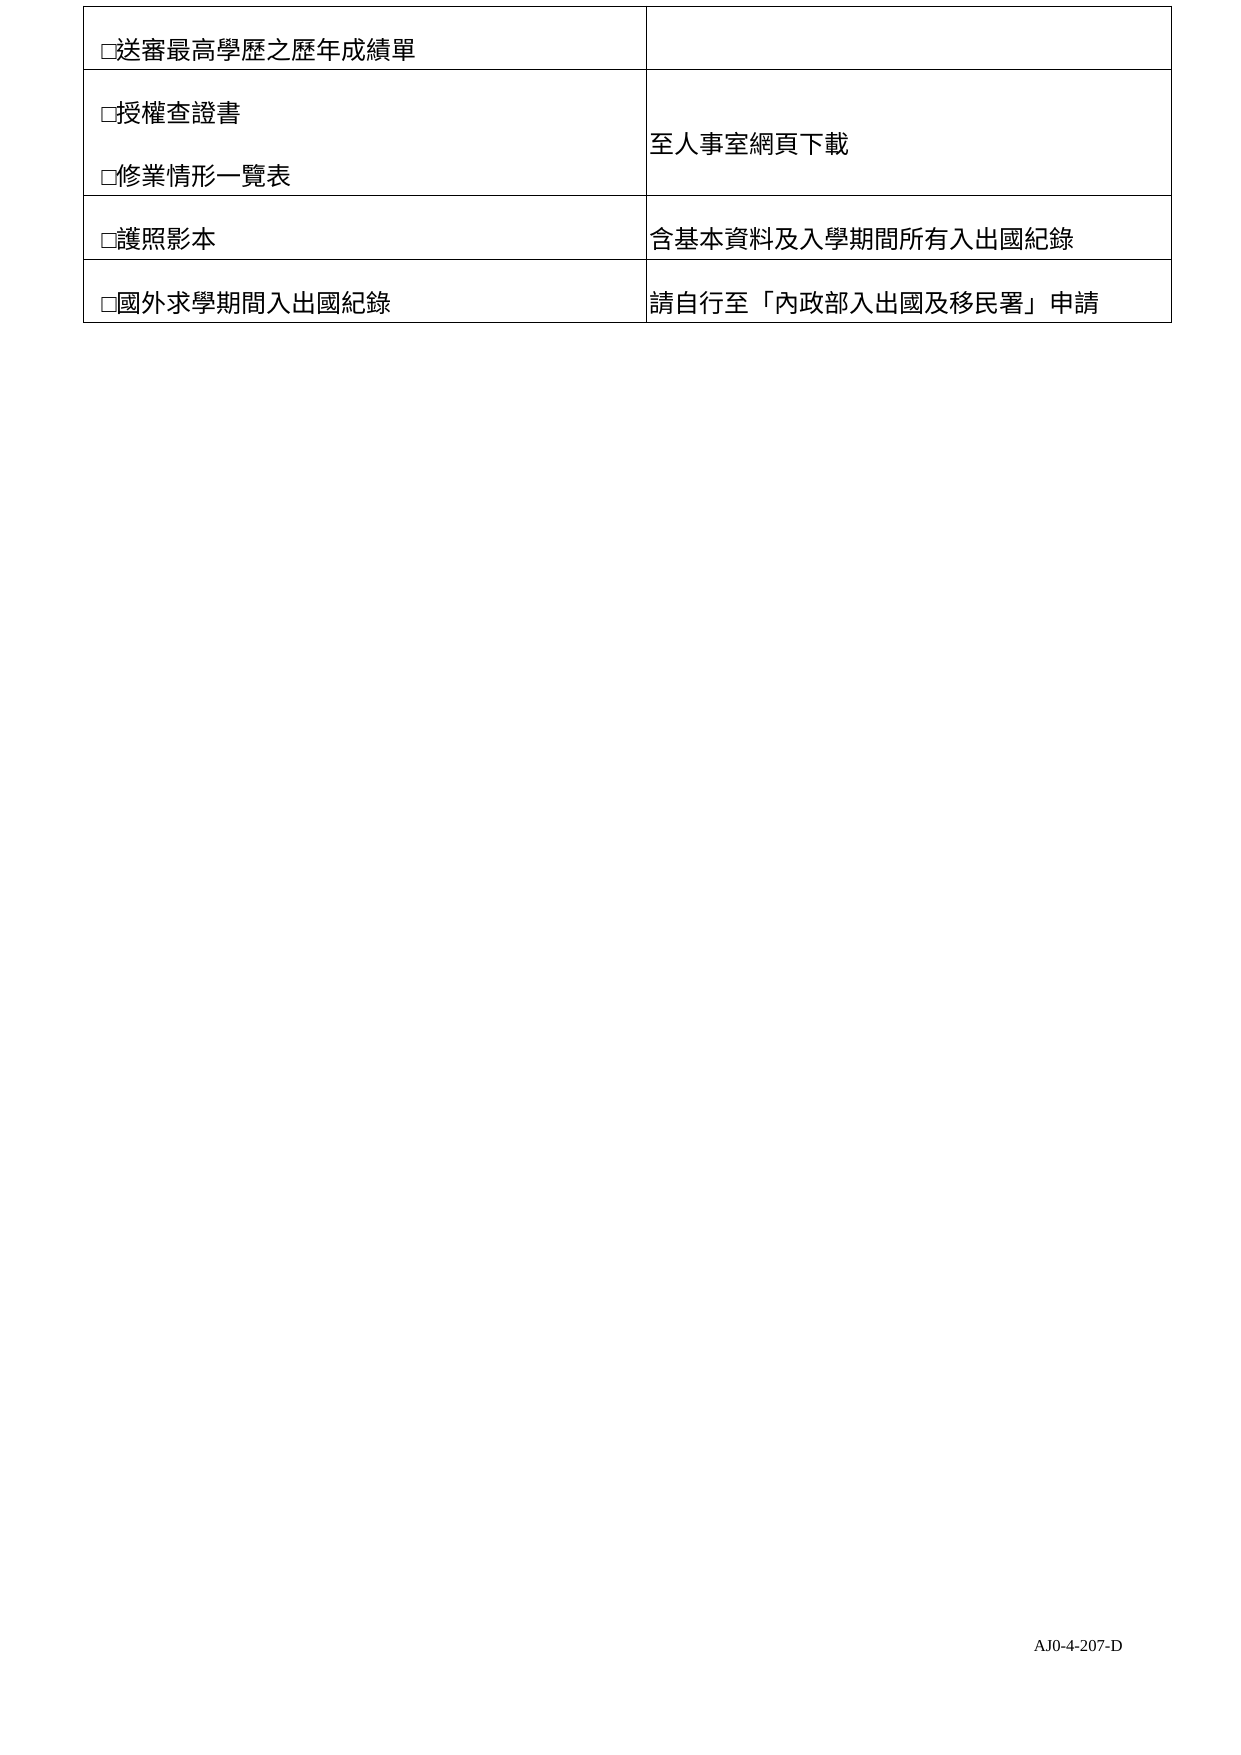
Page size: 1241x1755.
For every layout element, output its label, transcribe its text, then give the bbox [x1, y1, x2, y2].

table_cell □護照影本 [84, 196, 646, 259]
table_cell 含基本資料及入學期間所有入出國紀錄 [647, 196, 1171, 259]
table_cell □國外求學期間入出國紀錄 [84, 260, 646, 322]
table_cell □送審最高學歷之歷年成績單 [84, 7, 646, 69]
table_cell 請自行至「內政部入出國及移民署」申請 [647, 260, 1171, 322]
table_cell 至人事室網頁下載 [647, 70, 1171, 195]
table_cell [647, 7, 1171, 69]
table_cell □授權查證書 □修業情形一覽表 [84, 70, 646, 195]
